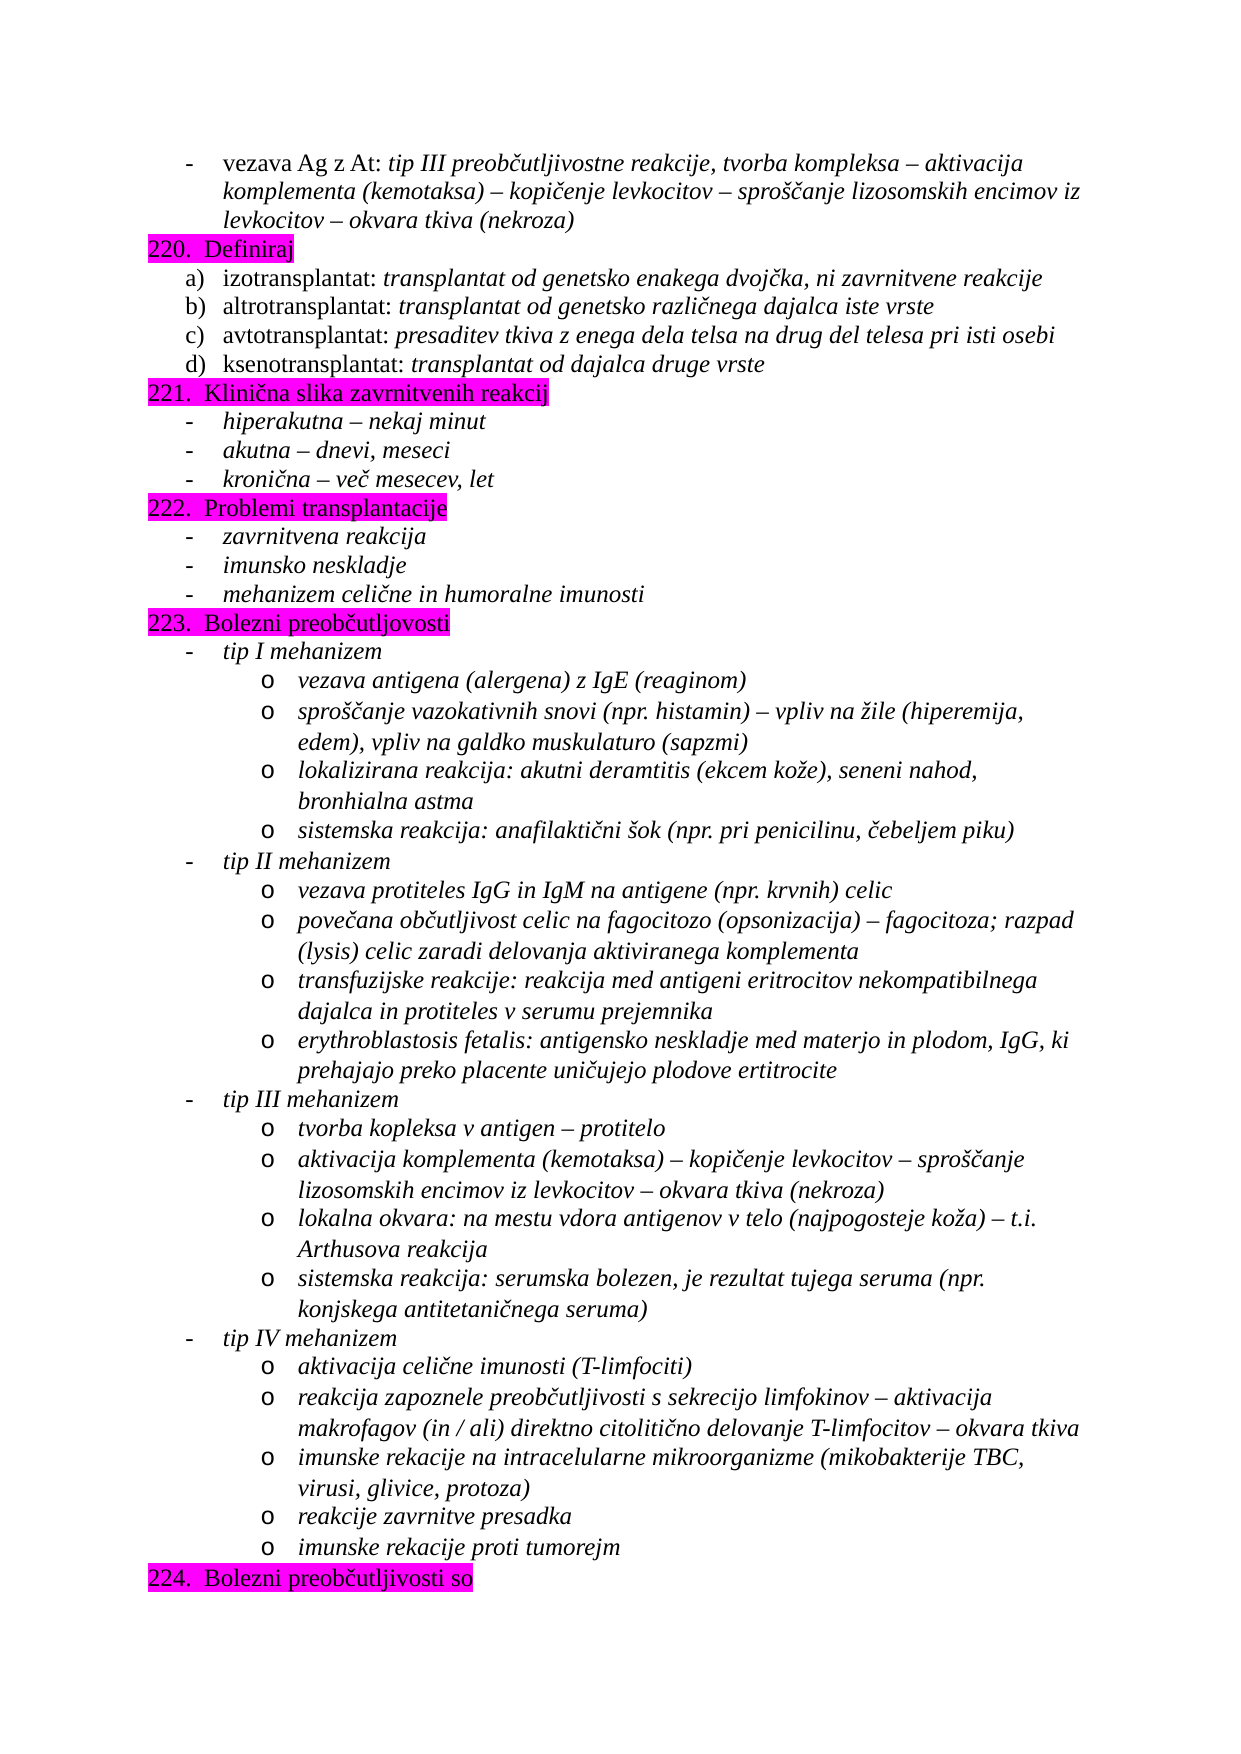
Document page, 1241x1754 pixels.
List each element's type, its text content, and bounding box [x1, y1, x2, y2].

list erythroblastosis fetalis: antigensko neskladje med materjo in plodom, IgG, ki prehajajo preko placente uničujejo plodove ertitrocite [260, 1025, 1093, 1084]
list sistemska reakcija: anafilaktični šok (npr. pri penicilinu, čebeljem piku) [260, 815, 1093, 846]
list vezava antigena (alergena) z IgE (reaginom) [260, 665, 1093, 696]
list Definiraj [148, 234, 1093, 263]
list tvorba kopleksa v antigen – protitelo [260, 1113, 1093, 1144]
list tip IV mehanizem [185, 1323, 1093, 1351]
list kronična – več mesecev, let [185, 464, 1093, 493]
list imunske rekacije na intracelularne mikroorganizme (mikobakterije TBC, virusi, glivice, protoza) [260, 1442, 1093, 1501]
list reakcije zavrnitve presadka [260, 1501, 1093, 1532]
list aktivacija komplementa (kemotaksa) – kopičenje levkocitov – sproščanje lizosomskih encimov iz levkocitov – okvara tkiva (nekroza) [260, 1144, 1093, 1203]
list tip I mehanizem [185, 636, 1093, 665]
list povečana občutljivost celic na fagocitozo (opsonizacija) – fagocitoza; razpad (lysis) celic zaradi delovanja aktiviranega komplementa [260, 906, 1093, 965]
list izotransplantat: transplantat od genetsko enakega dvojčka, ni zavrnitvene reakcije [185, 263, 1093, 291]
list vezava Ag z At: tip III preobčutljivostne reakcije, tvorba kompleksa – aktivacija komplementa (kemotaksa) – kopičenje levkocitov – sproščanje lizosomskih encimov iz levkocitov – okvara tkiva (nekroza) [185, 148, 1093, 234]
list lokalizirana reakcija: akutni deramtitis (ekcem kože), seneni nahod, bronhialna astma [260, 756, 1093, 815]
list ksenotransplantat: transplantat od dajalca druge vrste [185, 349, 1093, 378]
list Problemi transplantacije [148, 493, 1093, 521]
list avtotransplantat: presaditev tkiva z enega dela telsa na drug del telesa pri isti osebi [185, 320, 1093, 349]
list transfuzijske reakcije: reakcija med antigeni eritrocitov nekompatibilnega dajalca in protiteles v serumu prejemnika [260, 965, 1093, 1025]
list Bolezni preobčutljivosti so [148, 1563, 1093, 1592]
list hiperakutna – nekaj minut [185, 406, 1093, 435]
list mehanizem celične in humoralne imunosti [185, 579, 1093, 608]
list tip II mehanizem [185, 846, 1093, 875]
list aktivacija celične imunosti (T-limfociti) [260, 1351, 1093, 1382]
list Klinična slika zavrnitvenih reakcij [148, 378, 1093, 406]
list zavrnitvena reakcija [185, 521, 1093, 550]
list vezava protiteles IgG in IgM na antigene (npr. krvnih) celic [260, 875, 1093, 906]
list akutna – dnevi, meseci [185, 435, 1093, 464]
list sistemska reakcija: serumska bolezen, je rezultat tujega seruma (npr. konjskega antitetaničnega seruma) [260, 1263, 1093, 1323]
list imunsko neskladje [185, 550, 1093, 579]
list reakcija zapoznele preobčutljivosti s sekrecijo limfokinov – aktivacija makrofagov (in / ali) direktno citolitično delovanje T-limfocitov – okvara tkiva [260, 1382, 1093, 1442]
list imunske rekacije proti tumorejm [260, 1532, 1093, 1563]
list Bolezni preobčutljovosti [148, 608, 1093, 636]
list sproščanje vazokativnih snovi (npr. histamin) – vpliv na žile (hiperemija, edem), vpliv na galdko muskulaturo (sapzmi) [260, 696, 1093, 756]
list altrotransplantat: transplantat od genetsko različnega dajalca iste vrste [185, 291, 1093, 320]
list tip III mehanizem [185, 1084, 1093, 1113]
list lokalna okvara: na mestu vdora antigenov v telo (najpogosteje koža) – t.i. Arthusova reakcija [260, 1203, 1093, 1263]
